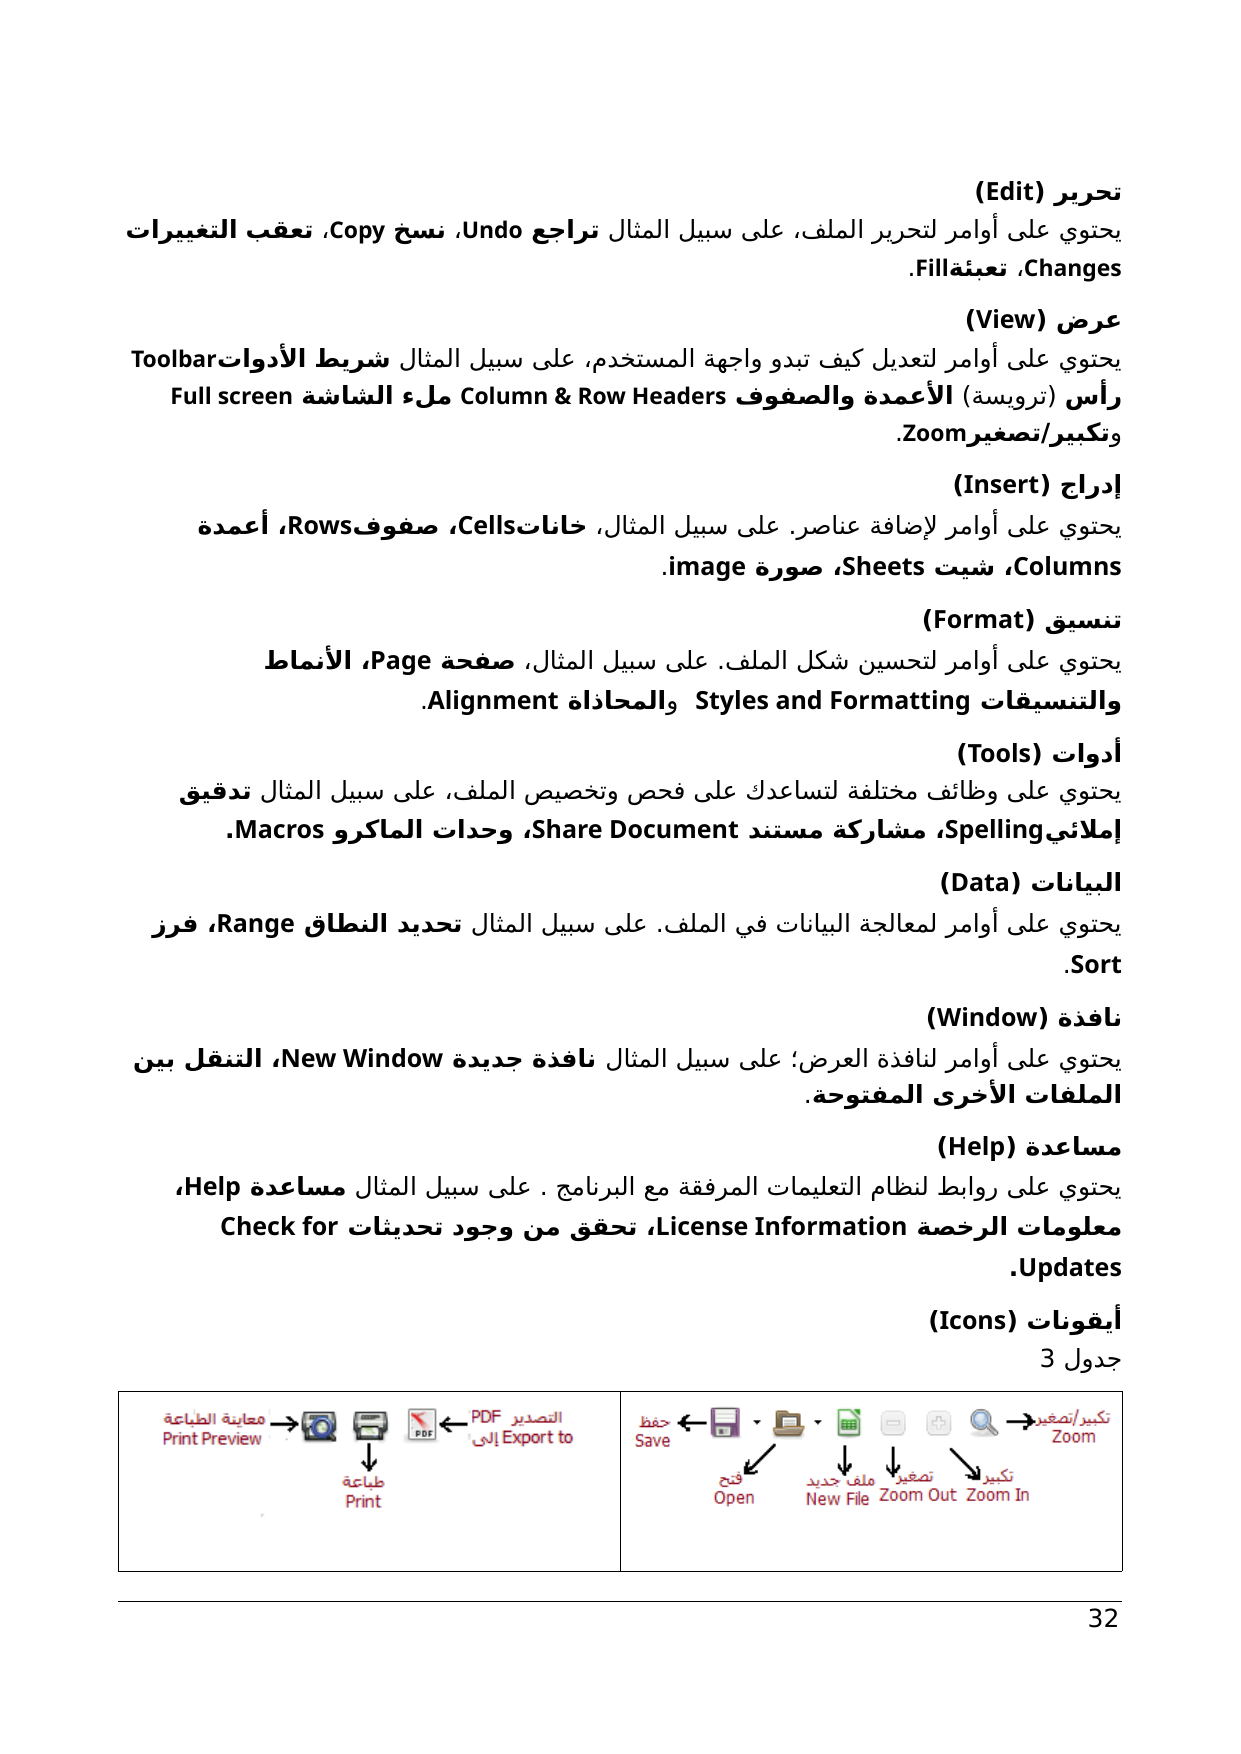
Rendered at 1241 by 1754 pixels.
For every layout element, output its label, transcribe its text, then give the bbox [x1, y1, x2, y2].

text البيانات (Data) [118, 865, 1122, 899]
text يحتوي على أوامر لمعالجة البيانات في الملف. على سبيل المثال تحديد النطاق Range، فرز Sort. [118, 906, 1122, 981]
text يحتوي على وظائف مختلفة لتساعدك على فحص وتخصيص الملف، على سبيل المثال تدقيق إملائيSpelling، مشاركة مستند Share Document، وحدات الماكرو Macros. [118, 777, 1122, 846]
picture [635, 1401, 1119, 1533]
text جدول 3 [118, 1344, 1122, 1373]
text مساعدة (Help) [118, 1128, 1122, 1162]
text تحرير (Edit) [118, 173, 1122, 207]
text يحتوي على أوامر لتحرير الملف، على سبيل المثال تراجع Undo، نسخ Copy، تعقب التغييراتChanges، تعبئةFill. [118, 214, 1122, 283]
text يحتوي على روابط لنظام التعليمات المرفقة مع البرنامج . على سبيل المثال مساعدة Help، معلومات الرخصة License Information، تحقق من وجود تحديثات Check for Updates. [118, 1169, 1122, 1284]
table_header [119, 1392, 620, 1571]
text أيقونات (Icons) [118, 1303, 1122, 1337]
text يحتوي على أوامر لتعديل كيف تبدو واجهة المستخدم، على سبيل المثال شريط الأدواتToolbar رأس (ترويسة) الأعمدة والصفوف Column & Row Headers ملء الشاشة Full screen وتكبير/تصغيرZoom. [118, 342, 1122, 448]
text أدوات (Tools) [118, 736, 1122, 770]
text تنسيق (Format) [118, 602, 1122, 636]
text يحتوي على أوامر لتحسين شكل الملف. على سبيل المثال، صفحة Page، الأنماط والتنسيقات Styles and Formatting والمحاذاة Alignment. [118, 642, 1122, 716]
text عرض (View) [118, 302, 1122, 336]
text إدراج (Insert) [118, 467, 1122, 501]
text نافذة (Window) [118, 1000, 1122, 1034]
text يحتوي على أوامر لنافذة العرض؛ على سبيل المثال نافذة جديدة New Window، التنقل بين الملفات الأخرى المفتوحة. [118, 1041, 1122, 1110]
text يحتوي على أوامر لإضافة عناصر. على سبيل المثال، خاناتCells، صفوفRows، أعمدةColumns، شيت Sheets، صورة image. [118, 507, 1122, 582]
table_header [621, 1392, 1122, 1571]
picture [161, 1401, 590, 1522]
